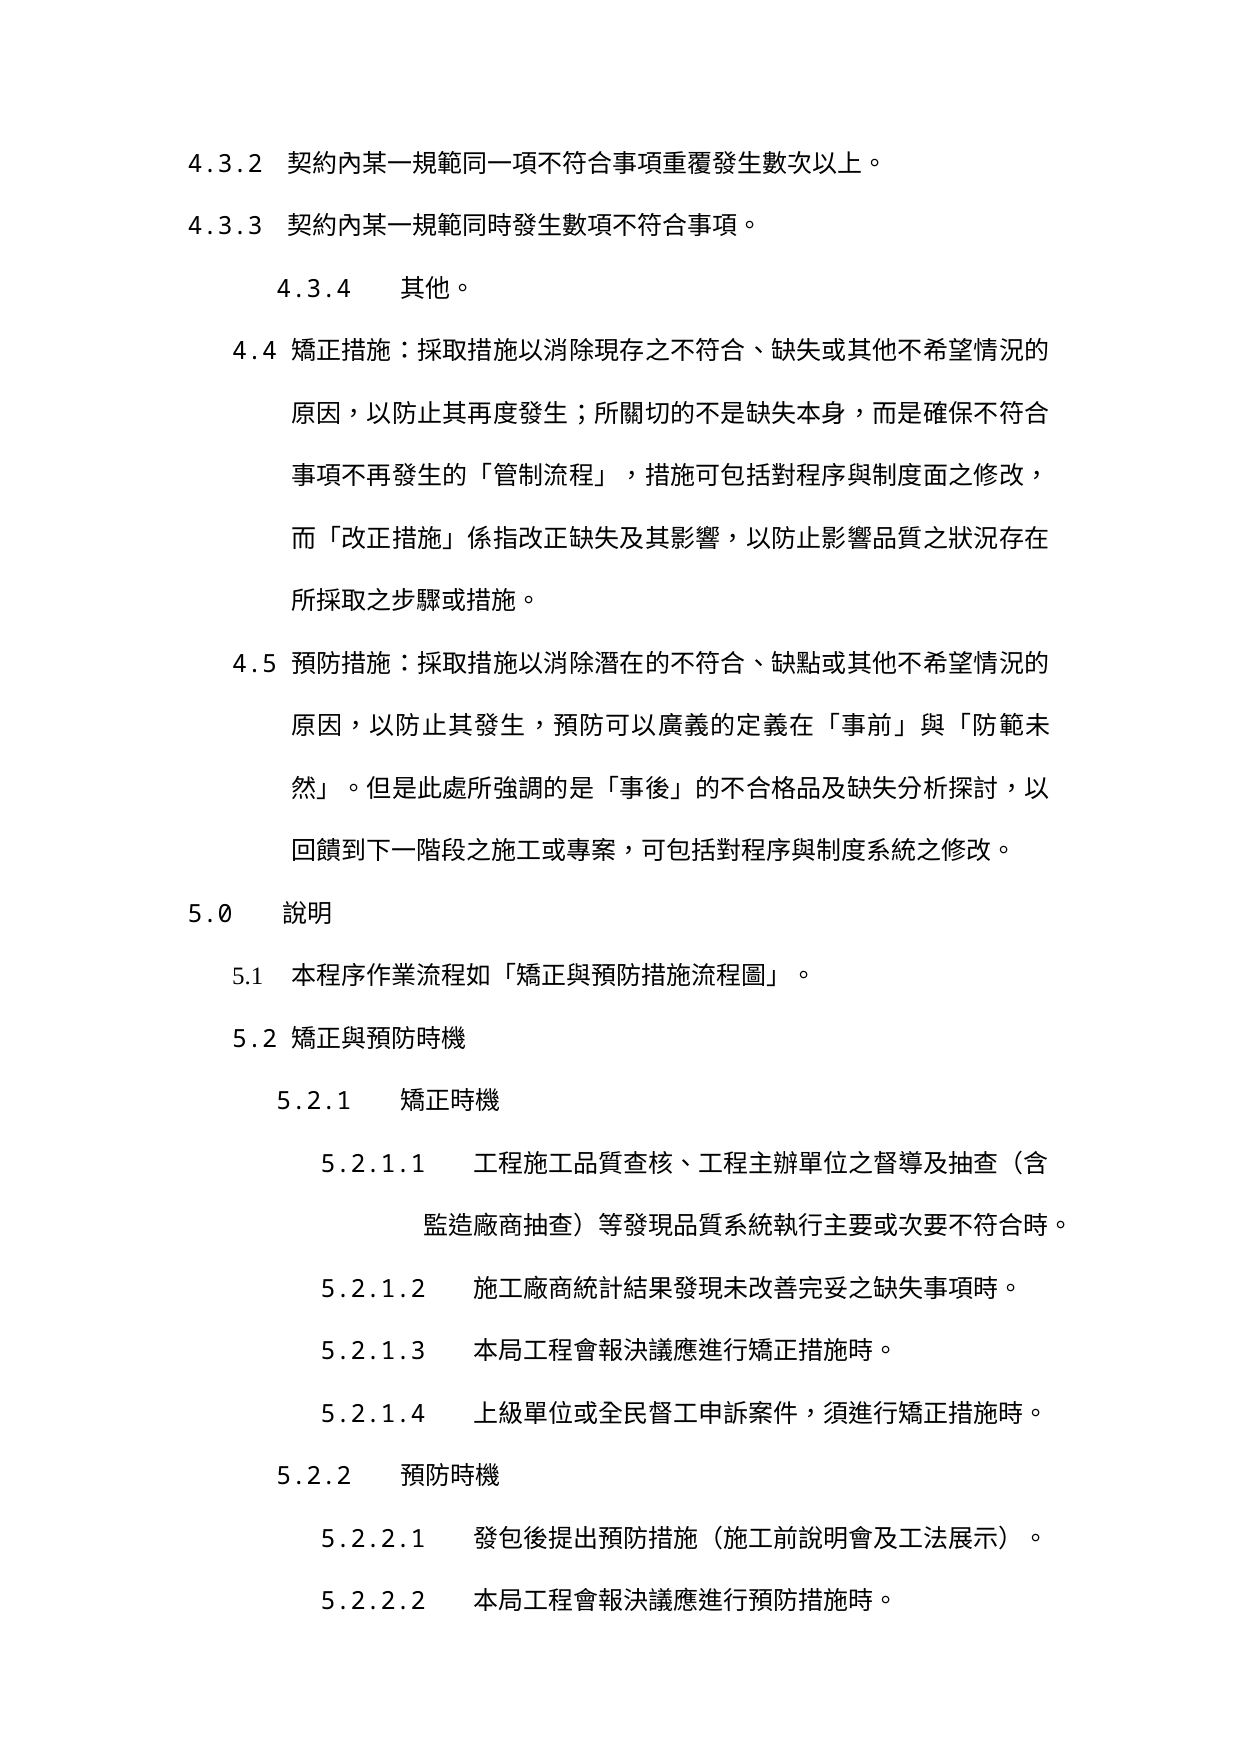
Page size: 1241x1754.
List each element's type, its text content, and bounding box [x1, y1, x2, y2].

list 本程序作業流程如「矯正與預防措施流程圖」。 [232, 932, 1053, 994]
list 矯正與預防時機 [232, 994, 1053, 1057]
list 矯正措施：採取措施以消除現存之不符合、缺失或其他不希望情況的原因，以防止其再度發生；所關切的不是缺失本身，而是確保不符合事項不再發生的「管制流程」，措施可包括對程序與制度面之修改，而「改正措施」係指改正缺失及其影響，以防止影響品質之狀況存在所採取之步驟或措施。 [232, 307, 1053, 619]
list 施工廠商統計結果發現未改善完妥之缺失事項時。 [320, 1244, 1053, 1307]
list 本局工程會報決議應進行矯正措施時。 [320, 1307, 1053, 1369]
list 上級單位或全民督工申訴案件，須進行矯正措施時。 [320, 1369, 1053, 1432]
list 其他。 [276, 244, 1053, 307]
list 發包後提出預防措施（施工前說明會及工法展示）。 [320, 1494, 1053, 1557]
list 契約內某一規範同時發生數項不符合事項。 [187, 182, 1009, 244]
list 矯正時機 [276, 1057, 1053, 1119]
list 說明 [187, 869, 1053, 932]
list 預防時機 [276, 1432, 1053, 1494]
list 本局工程會報決議應進行預防措施時。 [320, 1557, 1053, 1619]
list 契約內某一規範同一項不符合事項重覆發生數次以上。 [187, 119, 1009, 182]
list 工程施工品質查核、工程主辦單位之督導及抽查（含監造廠商抽查）等發現品質系統執行主要或次要不符合時。 [320, 1119, 1053, 1244]
list 預防措施：採取措施以消除潛在的不符合、缺點或其他不希望情況的原因，以防止其發生，預防可以廣義的定義在「事前」與「防範未然」。但是此處所強調的是「事後」的不合格品及缺失分析探討，以回饋到下一階段之施工或專案，可包括對程序與制度系統之修改。 [232, 619, 1053, 869]
